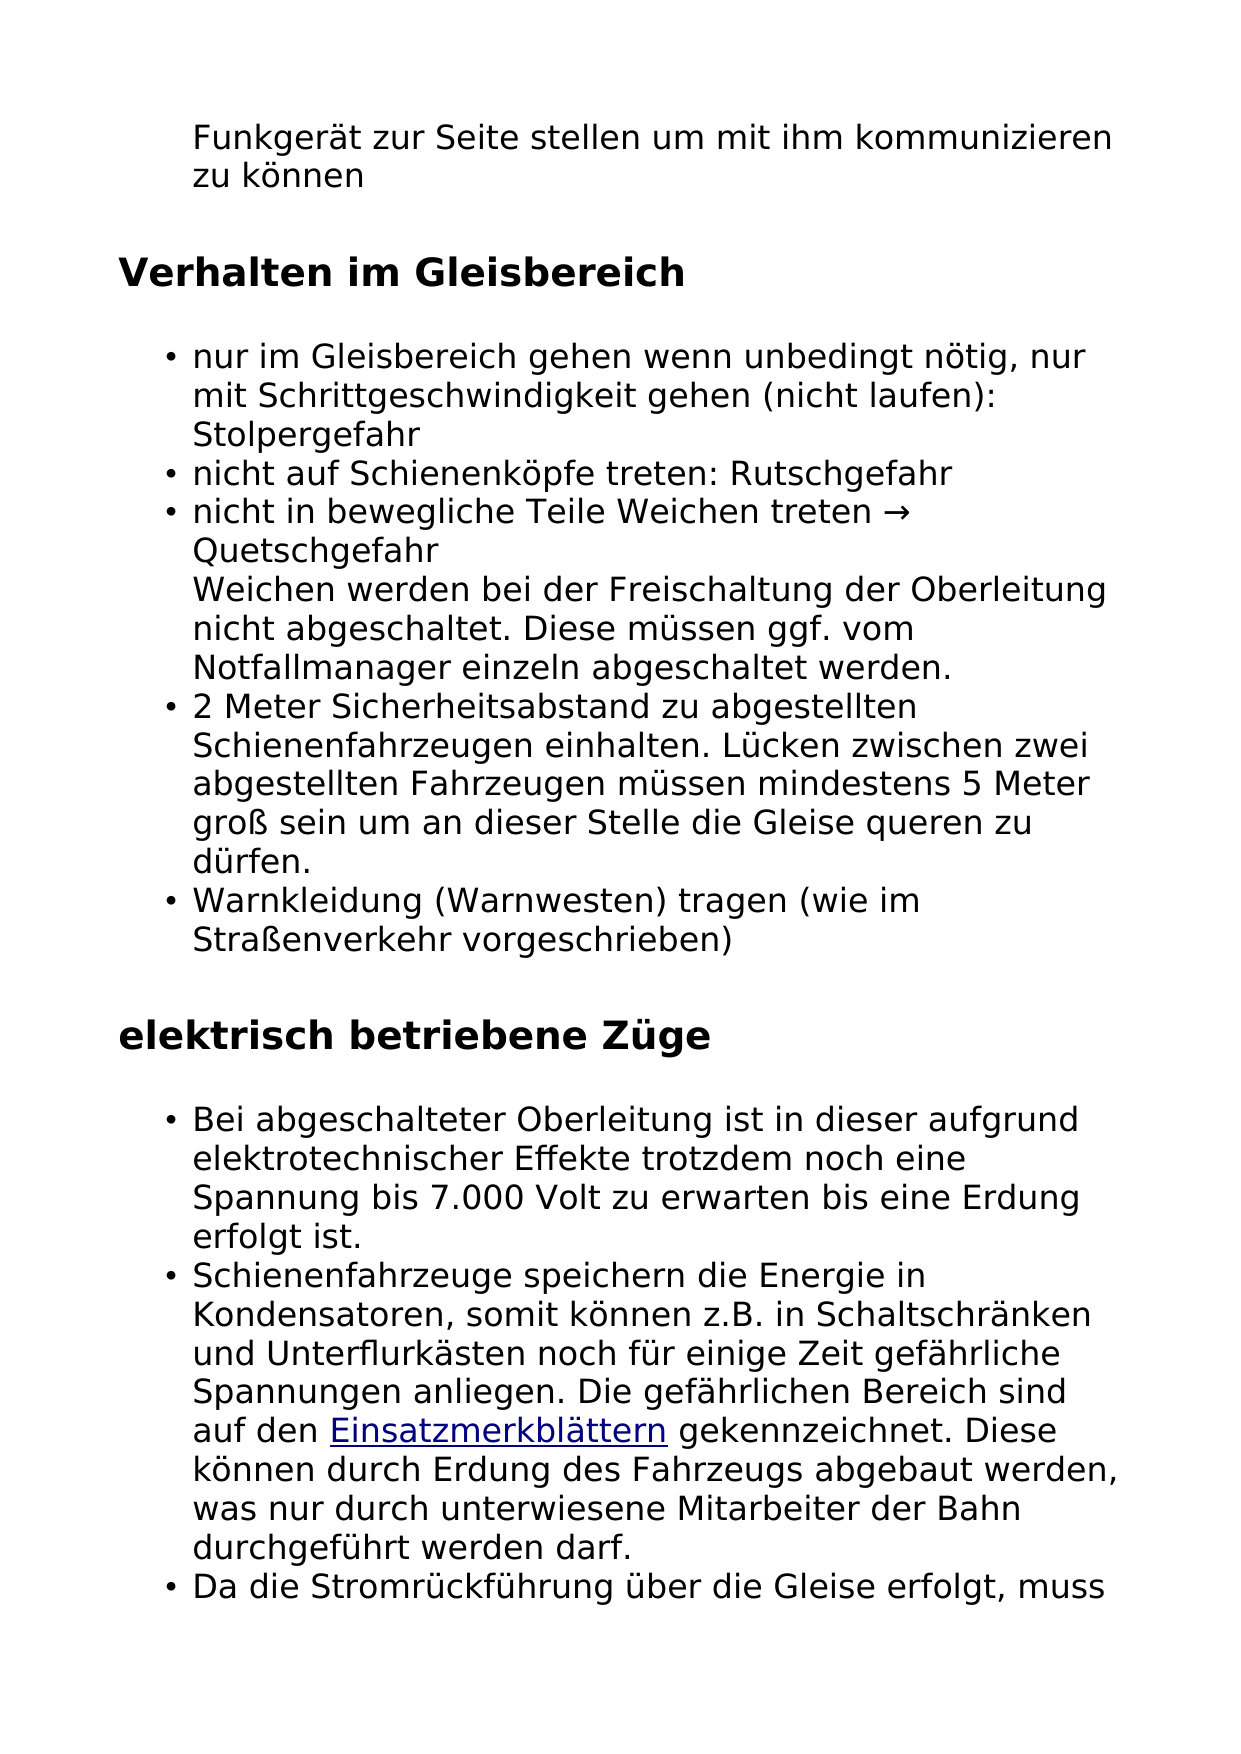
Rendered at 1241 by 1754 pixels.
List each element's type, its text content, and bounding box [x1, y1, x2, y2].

list Da die Stromrückführung über die Gleise erfolgt, muss [177, 1567, 1122, 1606]
list 2 Meter Sicherheitsabstand zu abgestellten Schienenfahrzeugen einhalten. Lücken zwischen zwei abgestellten Fahrzeugen müssen mindestens 5 Meter groß sein um an dieser Stelle die Gleise queren zu dürfen. [177, 687, 1122, 881]
list nur im Gleisbereich gehen wenn unbedingt nötig, nur mit Schrittgeschwindigkeit gehen (nicht laufen): Stolpergefahr [177, 337, 1122, 454]
list Funkgerät zur Seite stellen um mit ihm kommunizieren zu können [177, 118, 1122, 196]
list Bei abgeschalteter Oberleitung ist in dieser aufgrund elektrotechnischer Effekte trotzdem noch eine Spannung bis 7.000 Volt zu erwarten bis eine Erdung erfolgt ist. [177, 1101, 1122, 1256]
subtitle Verhalten im Gleisbereich [118, 250, 1122, 296]
list Schienenfahrzeuge speichern die Energie in Kondensatoren, somit können z.B. in Schaltschränken und Unterflurkästen noch für einige Zeit gefährliche Spannungen anliegen. Die gefährlichen Bereich sind auf den Einsatzmerkblättern gekennzeichnet. Diese können durch Erdung des Fahrzeugs abgebaut werden, was nur durch unterwiesene Mitarbeiter der Bahn durchgeführt werden darf. [177, 1256, 1122, 1567]
subtitle elektrisch betriebene Züge [118, 1014, 1122, 1059]
list nicht auf Schienenköpfe treten: Rutschgefahr [177, 454, 1122, 493]
list Warnkleidung (Warnwesten) tragen (wie im Straßenverkehr vorgeschrieben) [177, 881, 1122, 959]
list nicht in bewegliche Teile Weichen treten → Quetschgefahr Weichen werden bei der Freischaltung der Oberleitung nicht abgeschaltet. Diese müssen ggf. vom Notfallmanager einzeln abgeschaltet werden. [177, 493, 1122, 687]
